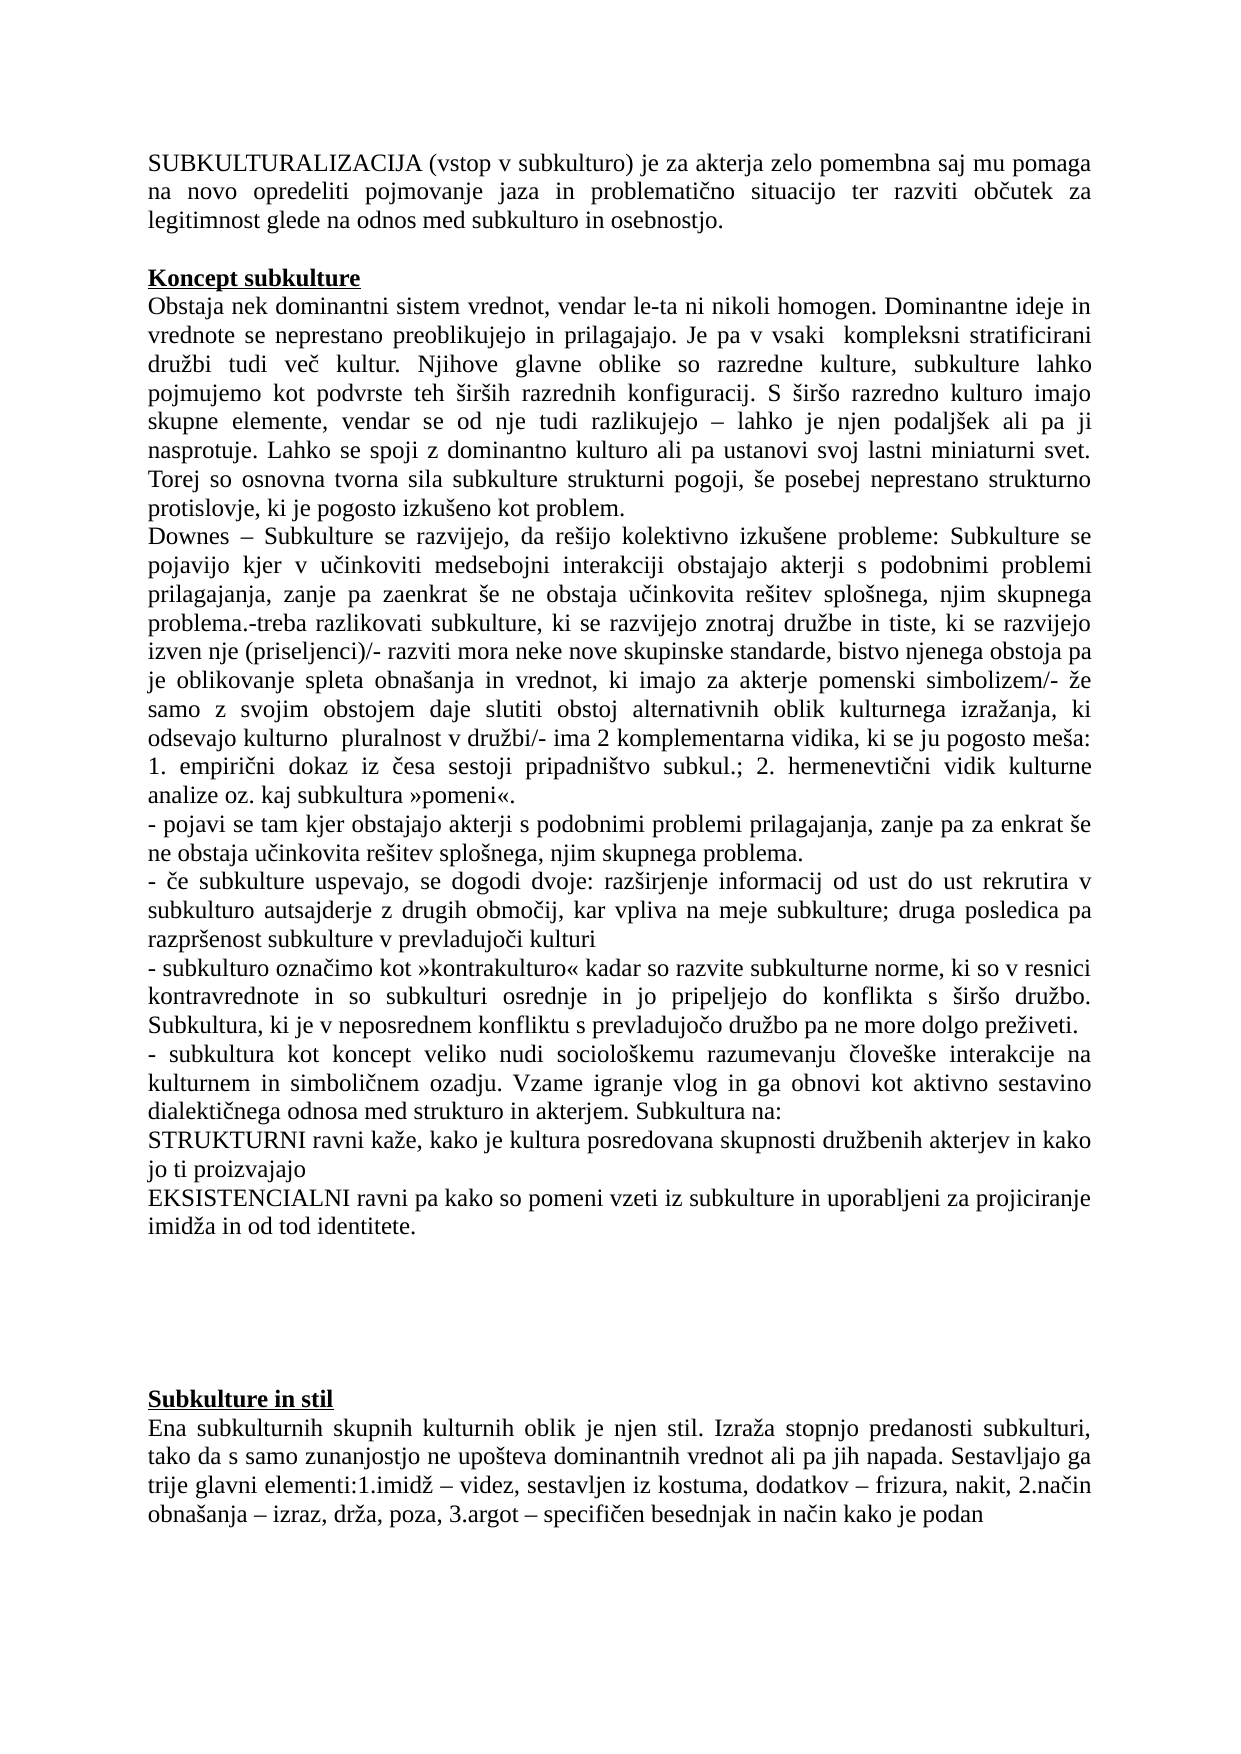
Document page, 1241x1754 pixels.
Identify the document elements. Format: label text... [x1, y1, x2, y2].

text SUBKULTURALIZACIJA (vstop v subkulturo) je za akterja zelo pomembna saj mu pomaga na novo opredeliti pojmovanje jaza in problematično situacijo ter razviti občutek za legitimnost glede na odnos med subkulturo in osebnostjo. [148, 148, 1093, 234]
text EKSISTENCIALNI ravni pa kako so pomeni vzeti iz subkulture in uporabljeni za projiciranje imidža in od tod identitete. [148, 1183, 1093, 1240]
subtitle Koncept subkulture [148, 263, 1093, 291]
text - subkultura kot koncept veliko nudi sociološkemu razumevanju človeške interakcije na kulturnem in simboličnem ozadju. Vzame igranje vlog in ga obnovi kot aktivno sestavino dialektičnega odnosa med strukturo in akterjem. Subkultura na: [148, 1039, 1093, 1125]
text - pojavi se tam kjer obstajajo akterji s podobnimi problemi prilagajanja, zanje pa za enkrat še ne obstaja učinkovita rešitev splošnega, njim skupnega problema. [148, 809, 1093, 866]
subtitle Subkulture in stil [148, 1384, 1093, 1413]
text Downes – Subkulture se razvijejo, da rešijo kolektivno izkušene probleme: Subkulture se pojavijo kjer v učinkoviti medsebojni interakciji obstajajo akterji s podobnimi problemi prilagajanja, zanje pa zaenkrat še ne obstaja učinkovita rešitev splošnega, njim skupnega problema.-treba razlikovati subkulture, ki se razvijejo znotraj družbe in tiste, ki se razvijejo izven nje (priseljenci)/- razviti mora neke nove skupinske standarde, bistvo njenega obstoja pa je oblikovanje spleta obnašanja in vrednot, ki imajo za akterje pomenski simbolizem/- že samo z svojim obstojem daje slutiti obstoj alternativnih oblik kulturnega izražanja, ki odsevajo kulturno pluralnost v družbi/- ima 2 komplementarna vidika, ki se ju pogosto meša: 1. empirični dokaz iz česa sestoji pripadništvo subkul.; 2. hermenevtični vidik kulturne analize oz. kaj subkultura »pomeni«. [148, 521, 1093, 809]
text STRUKTURNI ravni kaže, kako je kultura posredovana skupnosti družbenih akterjev in kako jo ti proizvajajo [148, 1125, 1093, 1183]
text - subkulturo označimo kot »kontrakulturo« kadar so razvite subkulturne norme, ki so v resnici kontravrednote in so subkulturi osrednje in jo pripeljejo do konflikta s širšo družbo. Subkultura, ki je v neposrednem konfliktu s prevladujočo družbo pa ne more dolgo preživeti. [148, 953, 1093, 1039]
text - če subkulture uspevajo, se dogodi dvoje: razširjenje informacij od ust do ust rekrutira v subkulturo autsajderje z drugih območij, kar vpliva na meje subkulture; druga posledica pa razpršenost subkulture v prevladujoči kulturi [148, 866, 1093, 953]
text Obstaja nek dominantni sistem vrednot, vendar le-ta ni nikoli homogen. Dominantne ideje in vrednote se neprestano preoblikujejo in prilagajajo. Je pa v vsaki kompleksni stratificirani družbi tudi več kultur. Njihove glavne oblike so razredne kulture, subkulture lahko pojmujemo kot podvrste teh širših razrednih konfiguracij. S širšo razredno kulturo imajo skupne elemente, vendar se od nje tudi razlikujejo – lahko je njen podaljšek ali pa ji nasprotuje. Lahko se spoji z dominantno kulturo ali pa ustanovi svoj lastni miniaturni svet. Torej so osnovna tvorna sila subkulture strukturni pogoji, še posebej neprestano strukturno protislovje, ki je pogosto izkušeno kot problem. [148, 291, 1093, 521]
text Ena subkulturnih skupnih kulturnih oblik je njen stil. Izraža stopnjo predanosti subkulturi, tako da s samo zunanjostjo ne upošteva dominantnih vrednot ali pa jih napada. Sestavljajo ga trije glavni elementi:1.imidž – videz, sestavljen iz kostuma, dodatkov – frizura, nakit, 2.način obnašanja – izraz, drža, poza, 3.argot – specifičen besednjak in način kako je podan [148, 1413, 1093, 1528]
